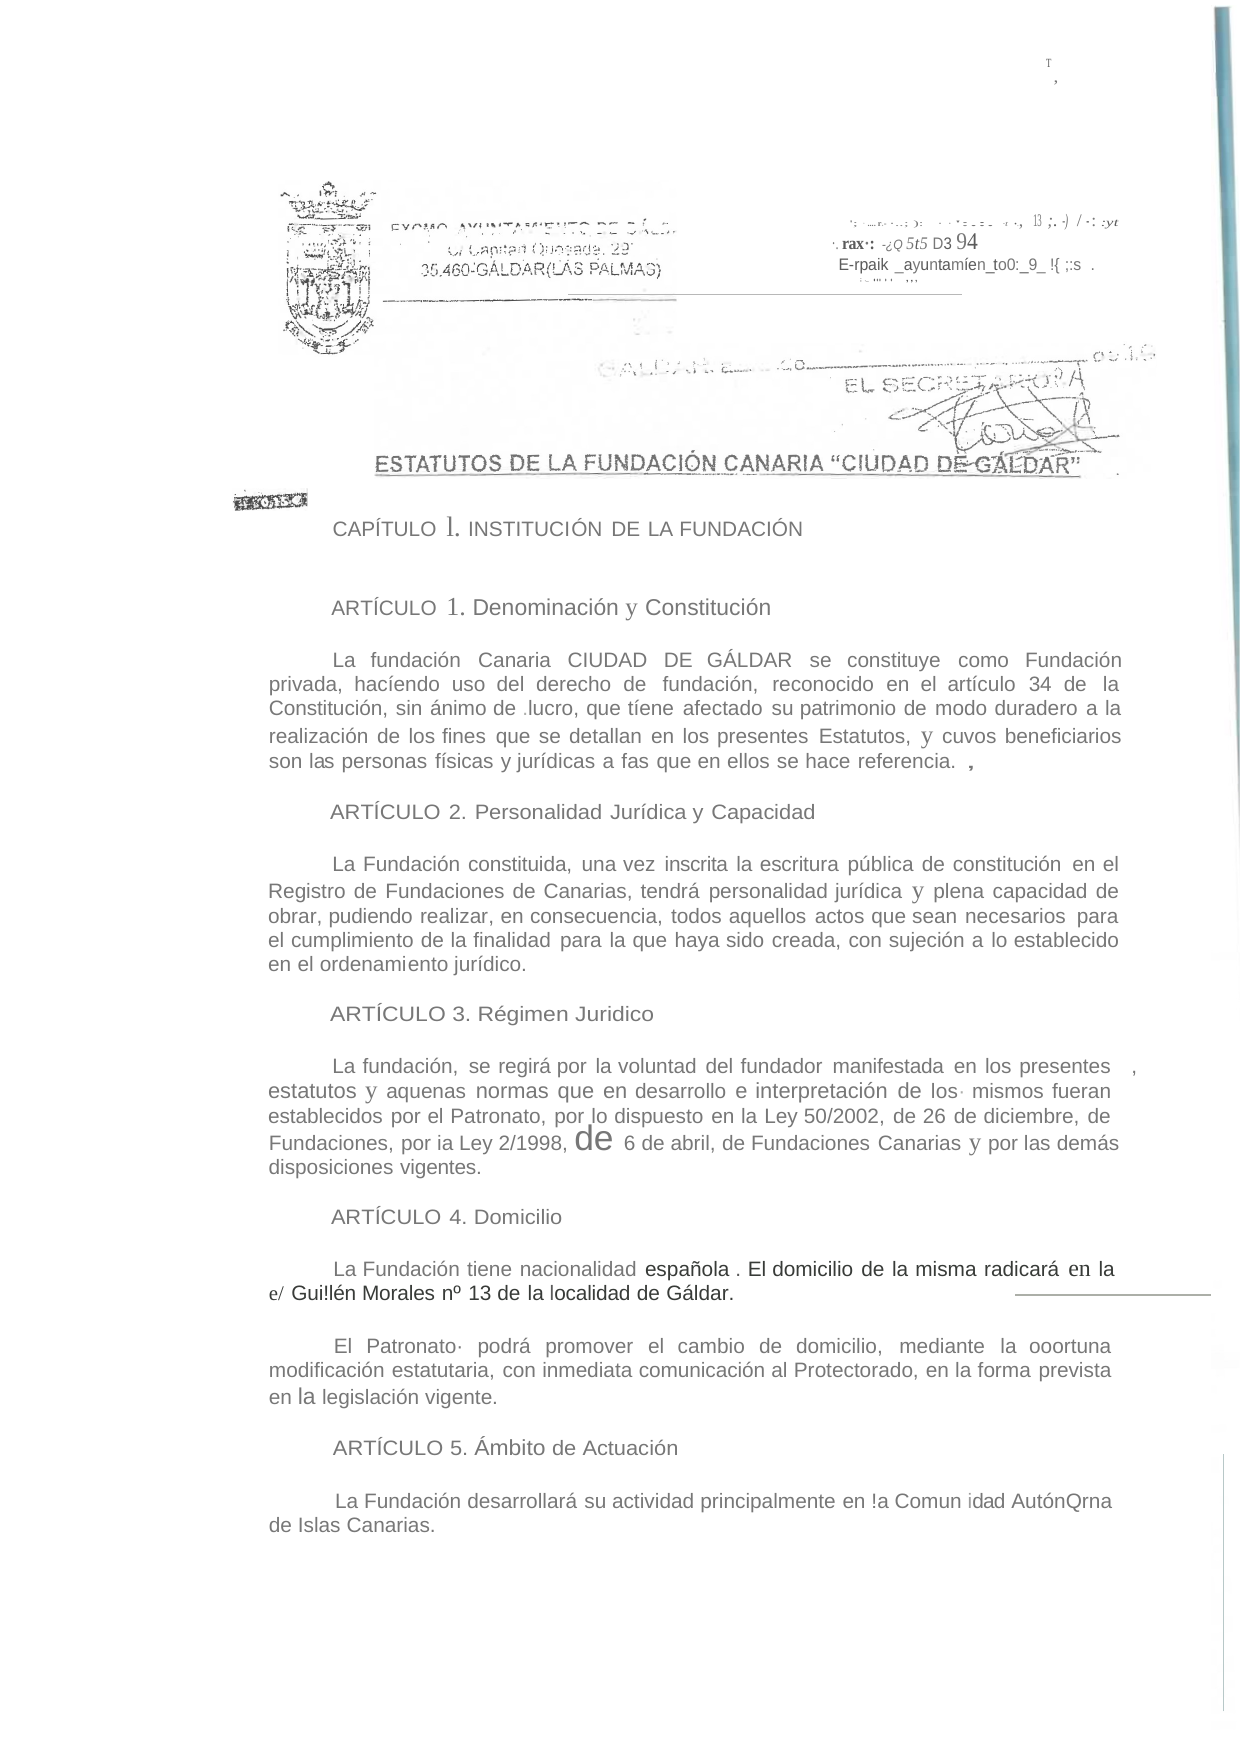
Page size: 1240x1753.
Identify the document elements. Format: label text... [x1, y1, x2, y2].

text e/ Gui!lén Morales nº 13 de la localidad de Gáldar. [269, 1282, 1211, 1306]
text ; ._ ,,, [1157, 273, 1211, 284]
text ... . .. [873, 263, 893, 286]
text La Fundación constituida, una vez inscrita la escritura pública de constitución en el Registro de Fundaciones de Canarias, tendrá personalidad jurídica y plena capacidad de obrar, pudiendo realizar, en consecuencia, todos aquellos actos que sean necesarios para el cumplimiento de la finalidad para la que haya sido creada, con sujeción a lo establecido en el ordenamiento jurídico. [268, 852, 1119, 976]
text ARTÍCULO 1. Denominación y Constitución [331, 591, 1211, 621]
text ARTÍCULO 3. Régimen Juridico [330, 1002, 1211, 1026]
text La Fundación tiene nacionalidad española . El domicilio de la misma radicará en la [333, 1254, 1211, 1282]
text disposiciones vigentes. [268, 1156, 1211, 1179]
text El Patronato· podrá promover el cambio de domicilio, mediante la ooortuna modificación estatutaria, con inmediata comunicación al Protectorado, en la forma prevista en la legislación vigente. [269, 1334, 1112, 1409]
text La fundación, se regirá por la voluntad del fundador manifestada en los presentes , estatutos y aquenas normas que en desarrollo e interpretación de los· mismos fueran establecidos por el Patronato, por lo dispuesto en la Ley 50/2002, de 26 de diciembre, de [268, 1053, 1156, 1129]
text ·. rax·: -¿Q 5t5 D3 94 [1157, 230, 1211, 254]
text CAPÍTULO l. INSTITUCIÓN DE LA FUNDACIÓN [332, 511, 1211, 543]
text Fundaciones, por ia Ley 2/1998, de 6 de abril, de Fundaciones Canarias y por las demás [268, 1129, 1211, 1156]
text ARTÍCULO 4. Domicilio [331, 1205, 1211, 1229]
text T [175, 58, 1051, 70]
text La Fundación desarrollará su actividad principalmente en !a Comun idad AutónQrna de Islas Canarias. [269, 1488, 1117, 1537]
text ARTÍCULO 2. Personalidad Jurídica y Capacidad [330, 800, 1211, 824]
text E-rpaik _ayuntamíen_to0:_9_ !{ ;:s . [1157, 256, 1211, 273]
text , [175, 70, 1058, 86]
text ARTÍCULO 5. Ámbito de Actuación [333, 1434, 1211, 1460]
text La fundación Canaria CIUDAD DE GÁLDAR se constituye como Fundación privada, hacíendo uso del derecho de fundación, reconocido en el artículo 34 de la Constitución, sin ánimo de .lucro, que tíene afectado su patrimonio de modo duradero a la realización de los fines que se detallan en los presentes Estatutos, y cuvos beneficiarios son las personas físicas y jurídicas a fas que en ellos se hace referencia. , [269, 648, 1122, 773]
